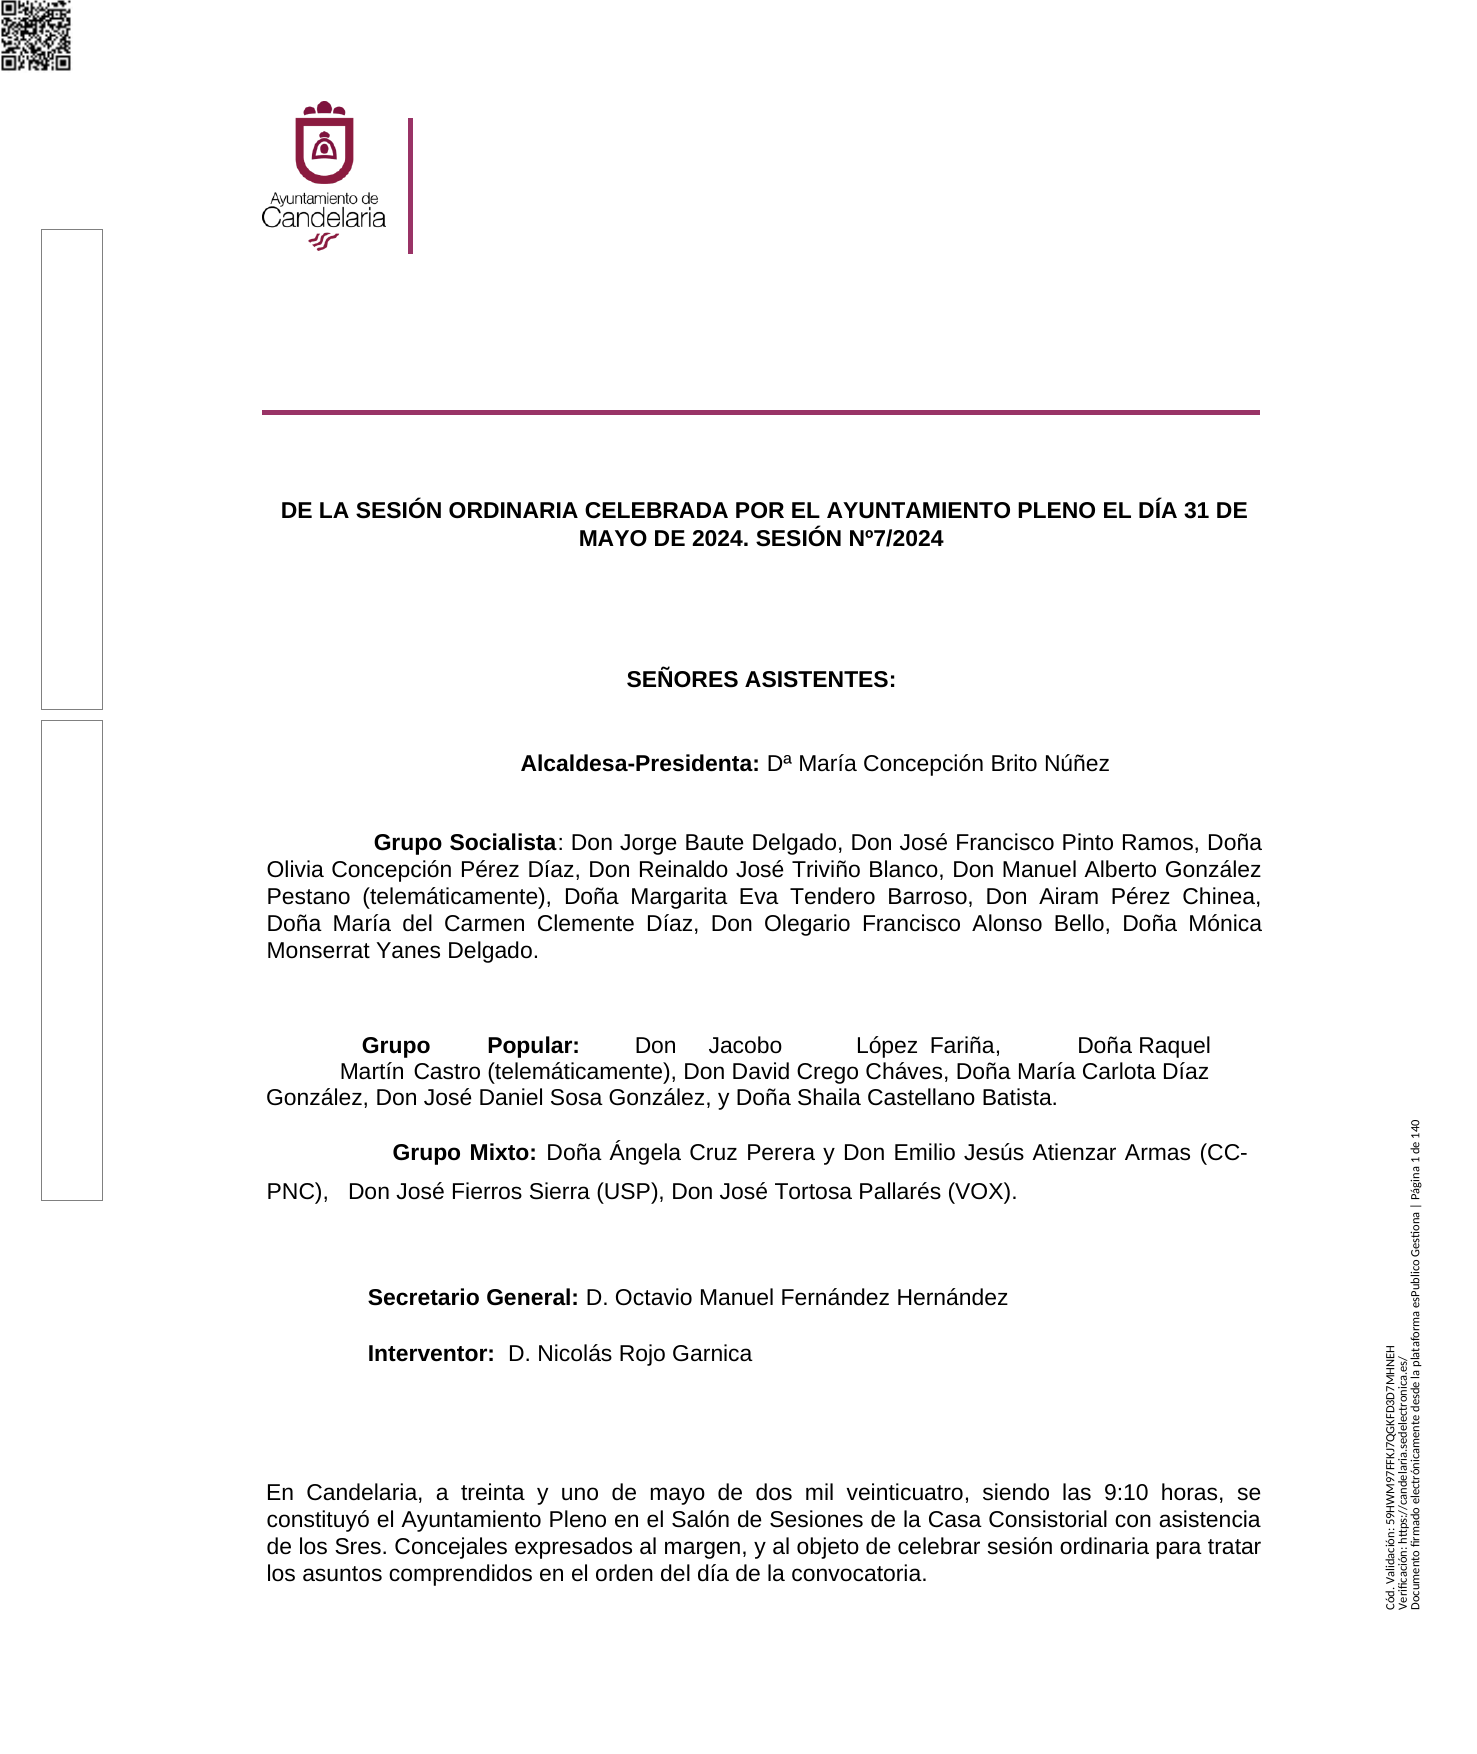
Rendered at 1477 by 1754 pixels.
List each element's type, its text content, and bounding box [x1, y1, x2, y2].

text Grupo Mixto: Doña Ángela Cruz Perera y Don Emilio Jesús Atienzar Armas (CC-PNC), Don José Fierros Sierra (USP), Don José Tortosa Pallarés (VOX). [266, 1139, 1249, 1204]
subtitle DE LA SESIÓN ORDINARIA CELEBRADA POR EL AYUNTAMIENTO PLENO EL DÍA 31 DE MAYO DE 2024. SESIÓN Nº7/2024 [278, 497, 1251, 551]
text En Candelaria, a treinta y uno de mayo de dos mil veinticuatro, siendo las 9:10 horas, se constituyó el Ayuntamiento Pleno en el Salón de Sesiones de la Casa Consistorial con asistencia de los Sres. Concejales expresados al margen, y al objeto de celebrar sesión ordinaria para tratar los asuntos comprendidos en el orden del día de la convocatoria. [266, 1479, 1262, 1587]
text Alcaldesa-Presidenta: Dª María Concepción Brito Núñez [266, 750, 1249, 776]
text Grupo Popular: Don Jacobo López Fariña, Doña Raquel Martín Castro (telemáticamente), Don David Crego Cháves, Doña María Carlota Díaz González, Don José Daniel Sosa González, y Doña Shaila Castellano Batista. [266, 1032, 1263, 1111]
text Grupo Socialista: Don Jorge Baute Delgado, Don José Francisco Pinto Ramos, Doña Olivia Concepción Pérez Díaz, Don Reinaldo José Triviño Blanco, Don Manuel Alberto González Pestano (telemáticamente), Doña Margarita Eva Tendero Barroso, Don Airam Pérez Chinea, Doña María del Carmen Clemente Díaz, Don Olegario Francisco Alonso Bello, Doña Mónica Monserrat Yanes Delgado. [266, 828, 1262, 963]
text Interventor: D. Nicolás Rojo Garnica [266, 1340, 1249, 1366]
text SEÑORES ASISTENTES: [278, 666, 1251, 692]
text Secretario General: D. Octavio Manuel Fernández Hernández [266, 1284, 1249, 1310]
text ACTA [264, 383, 1268, 411]
